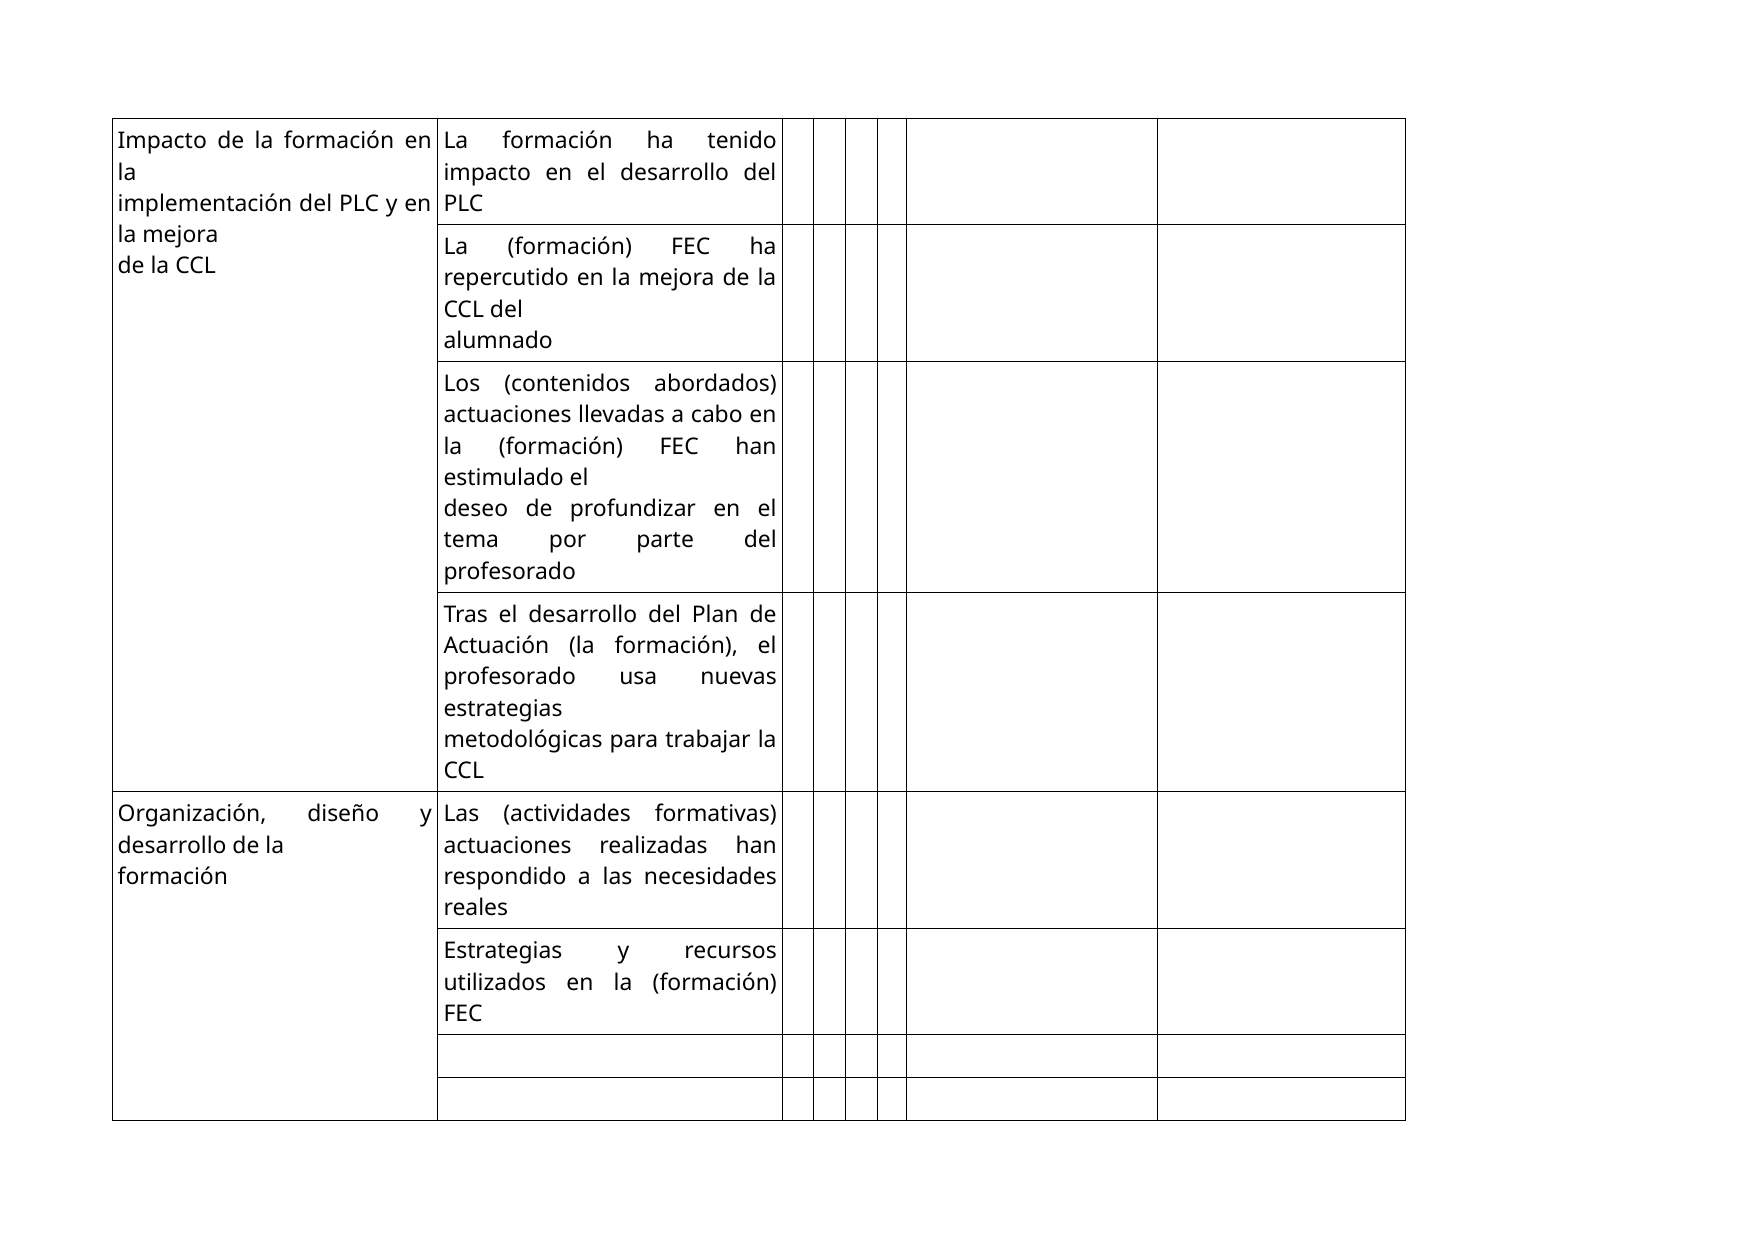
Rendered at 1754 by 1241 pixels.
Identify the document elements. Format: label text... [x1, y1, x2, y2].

table_cell [814, 792, 845, 928]
table_cell La (formación) FEC ha repercutido en la mejora de la CCL del alumnado [438, 225, 782, 361]
table_cell [846, 119, 877, 224]
table_cell [783, 119, 813, 224]
table_cell La formación ha tenido impacto en el desarrollo del PLC [438, 119, 782, 224]
table_cell [878, 929, 906, 1034]
table_cell [878, 1078, 906, 1120]
table_cell [814, 593, 845, 791]
table_cell [878, 225, 906, 361]
table_cell [783, 362, 813, 592]
table_cell [814, 1035, 845, 1077]
table_cell [878, 362, 906, 592]
table_cell [783, 929, 813, 1034]
table_cell [814, 225, 845, 361]
table_cell [1158, 1078, 1405, 1120]
table_cell Impacto de la formación en la implementación del PLC y en la mejora de la CCL [113, 119, 437, 791]
table_cell [907, 1078, 1157, 1120]
table_cell [878, 119, 906, 224]
table_cell [907, 225, 1157, 361]
table_cell [907, 593, 1157, 791]
table_cell [783, 1078, 813, 1120]
table_cell [438, 1078, 782, 1120]
table_cell [878, 792, 906, 928]
table_cell [907, 362, 1157, 592]
table_cell [907, 119, 1157, 224]
table_cell [1158, 225, 1405, 361]
table_cell [846, 1035, 877, 1077]
table_cell [846, 929, 877, 1034]
table_cell [1158, 792, 1405, 928]
table_cell [1158, 593, 1405, 791]
table_cell Las (actividades formativas) actuaciones realizadas han respondido a las necesidades reales [438, 792, 782, 928]
table_cell [846, 225, 877, 361]
table_cell [438, 1035, 782, 1077]
table_cell [878, 593, 906, 791]
table_cell [783, 792, 813, 928]
table_cell [907, 929, 1157, 1034]
table_cell [783, 1035, 813, 1077]
table_cell Organización, diseño y desarrollo de la formación [113, 792, 437, 1120]
table_cell [814, 362, 845, 592]
table_cell [814, 1078, 845, 1120]
table_cell [846, 792, 877, 928]
table_cell Los (contenidos abordados) actuaciones llevadas a cabo en la (formación) FEC han estimulado el deseo de profundizar en el tema por parte del profesorado [438, 362, 782, 592]
table_cell [814, 929, 845, 1034]
table_cell [783, 593, 813, 791]
table_cell [814, 119, 845, 224]
table_cell Estrategias y recursos utilizados en la (formación) FEC [438, 929, 782, 1034]
table_cell [846, 593, 877, 791]
table_cell [846, 1078, 877, 1120]
table_cell [878, 1035, 906, 1077]
table_cell [846, 362, 877, 592]
table_cell [907, 792, 1157, 928]
table_cell [907, 1035, 1157, 1077]
table_cell [1158, 362, 1405, 592]
table_cell [1158, 119, 1405, 224]
table_cell [1158, 929, 1405, 1034]
table_cell [1158, 1035, 1405, 1077]
table_cell [783, 225, 813, 361]
table_cell Tras el desarrollo del Plan de Actuación (la formación), el profesorado usa nuevas estrategias metodológicas para trabajar la CCL [438, 593, 782, 791]
